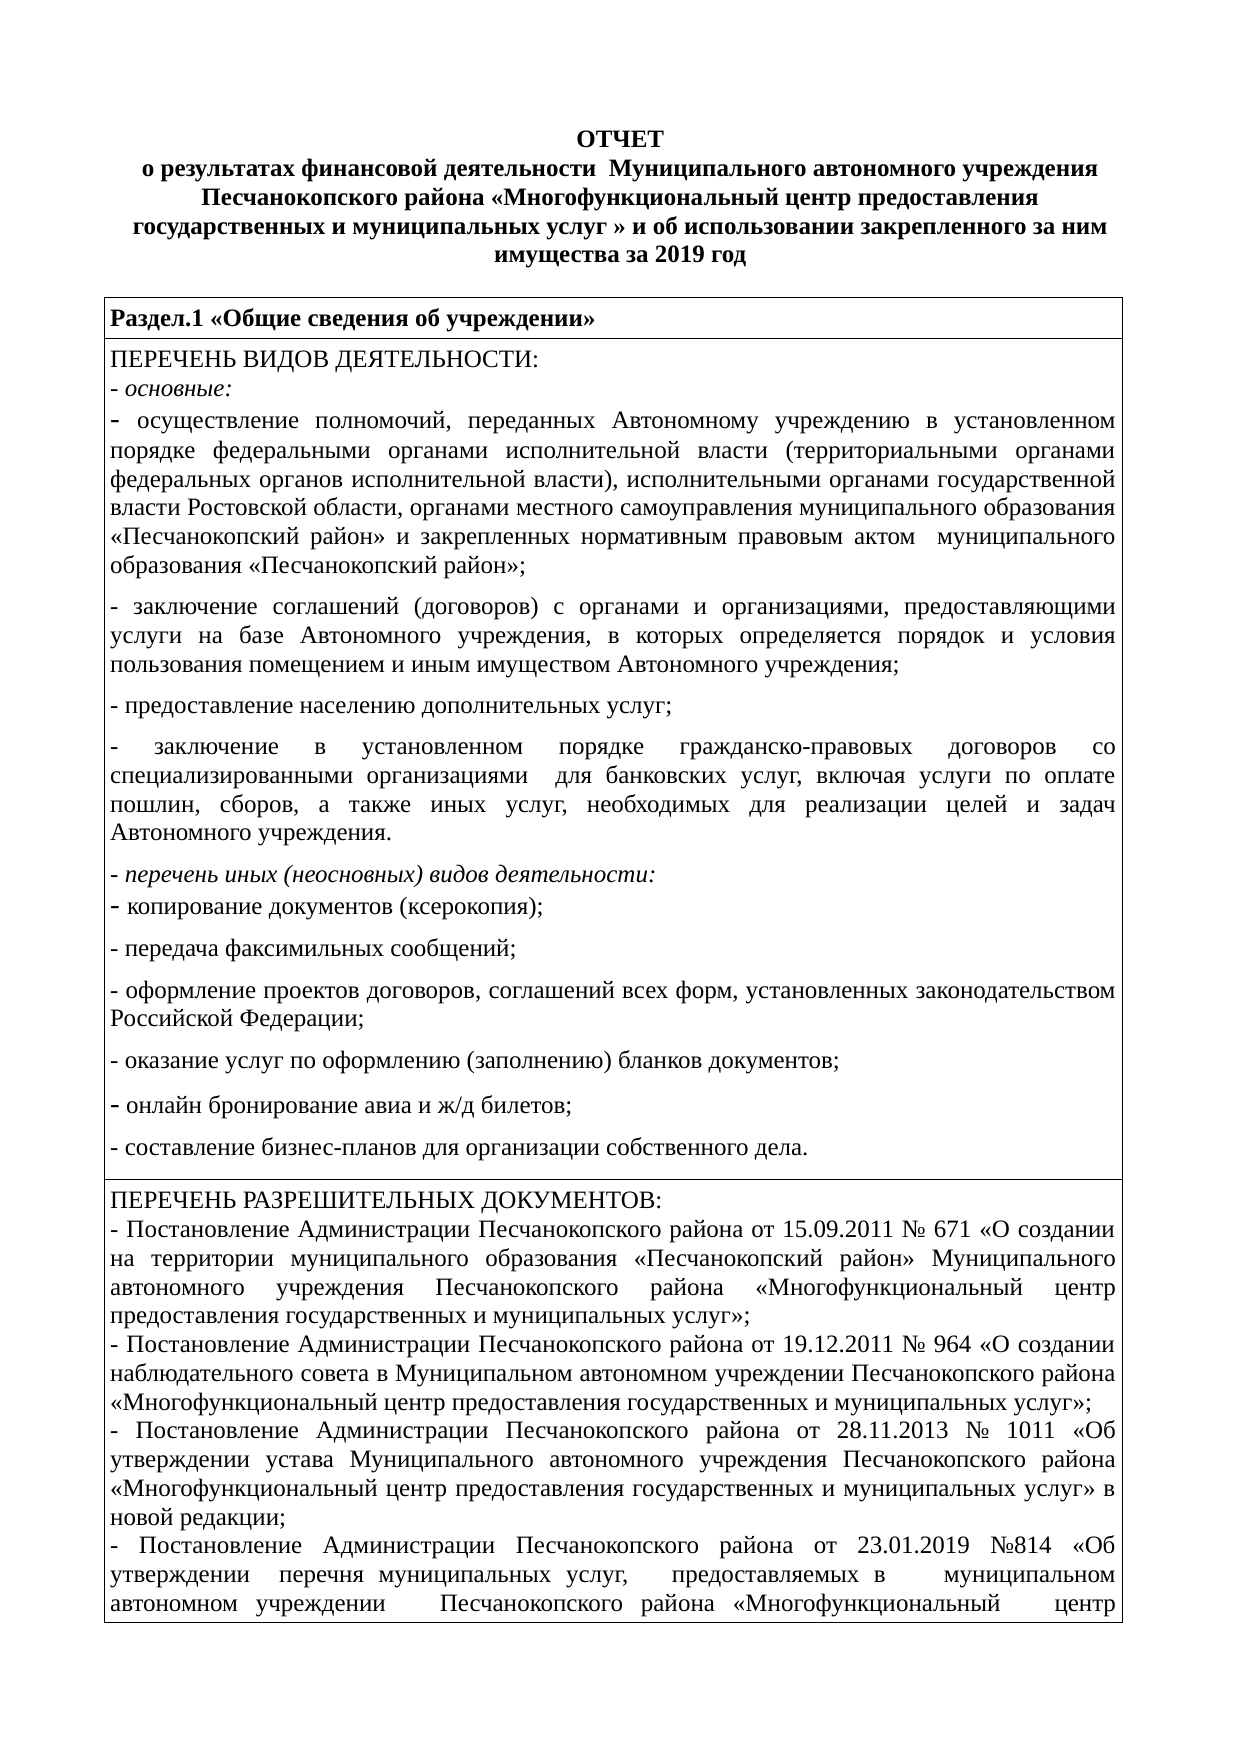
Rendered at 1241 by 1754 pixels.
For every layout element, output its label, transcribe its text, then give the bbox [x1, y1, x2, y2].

text ОТЧЕТ [118, 124, 1122, 153]
table_header [124, 56, 626, 96]
table_cell ПЕРЕЧЕНЬ РАЗРЕШИТЕЛЬНЫХ ДОКУМЕНТОВ: - Постановление Администрации Песчанокопского района от 15.09.2011 № 671 «О создании на территории муниципального образования «Песчанокопский район» Муниципального автономного учреждения Песчанокопского района «Многофункциональный центр предоставления государственных и муниципальных услуг»; - Постановление Администрации Песчанокопского района от 19.12.2011 № 964 «О создании наблюдательного совета в Муниципальном автономном учреждении Песчанокопского района «Многофункциональный центр предоставления государственных и муниципальных услуг»; - Постановление Администрации Песчанокопского района от 28.11.2013 № 1011 «Об утверждении устава Муниципального автономного учреждения Песчанокопского района «Многофункциональный центр предоставления государственных и муниципальных услуг» в новой редакции; - Постановление Администрации Песчанокопского района от 23.01.2019 №814 «Об утверждении перечня муниципальных услуг, предоставляемых в муниципальном автономном учреждении Песчанокопского района «Многофункциональный центр [105, 1180, 1122, 1622]
table_header Раздел.1 «Общие сведения об учреждении» [105, 298, 1122, 338]
text о результатах финансовой деятельности Муниципального автономного учреждения Песчанокопского района «Многофункциональный центр предоставления государственных и муниципальных услуг » и об использовании закрепленного за ним имущества за 2019 год [118, 153, 1122, 268]
table_header [626, 56, 1128, 96]
table_cell ПЕРЕЧЕНЬ ВИДОВ ДЕЯТЕЛЬНОСТИ: - основные: - осуществление полномочий, переданных Автономному учреждению в установленном порядке федеральными органами исполнительной власти (территориальными органами федеральных органов исполнительной власти), исполнительными органами государственной власти Ростовской области, органами местного самоуправления муниципального образования «Песчанокопский район» и закрепленных нормативным правовым актом муниципального образования «Песчанокопский район»; - заключение соглашений (договоров) с органами и организациями, предоставляющими услуги на базе Автономного учреждения, в которых определяется порядок и условия пользования помещением и иным имуществом Автономного учреждения; - предоставление населению дополнительных услуг; - заключение в установленном порядке гражданско-правовых договоров со специализированными организациями для банковских услуг, включая услуги по оплате пошлин, сборов, а также иных услуг, необходимых для реализации целей и задач Автономного учреждения. - перечень иных (неосновных) видов деятельности: - копирование документов (ксерокопия); - передача факсимильных сообщений; - оформление проектов договоров, соглашений всех форм, установленных законодательством Российской Федерации; - оказание услуг по оформлению (заполнению) бланков документов; - онлайн бронирование авиа и ж/д билетов; - составление бизнес-планов для организации собственного дела. [105, 339, 1122, 1179]
